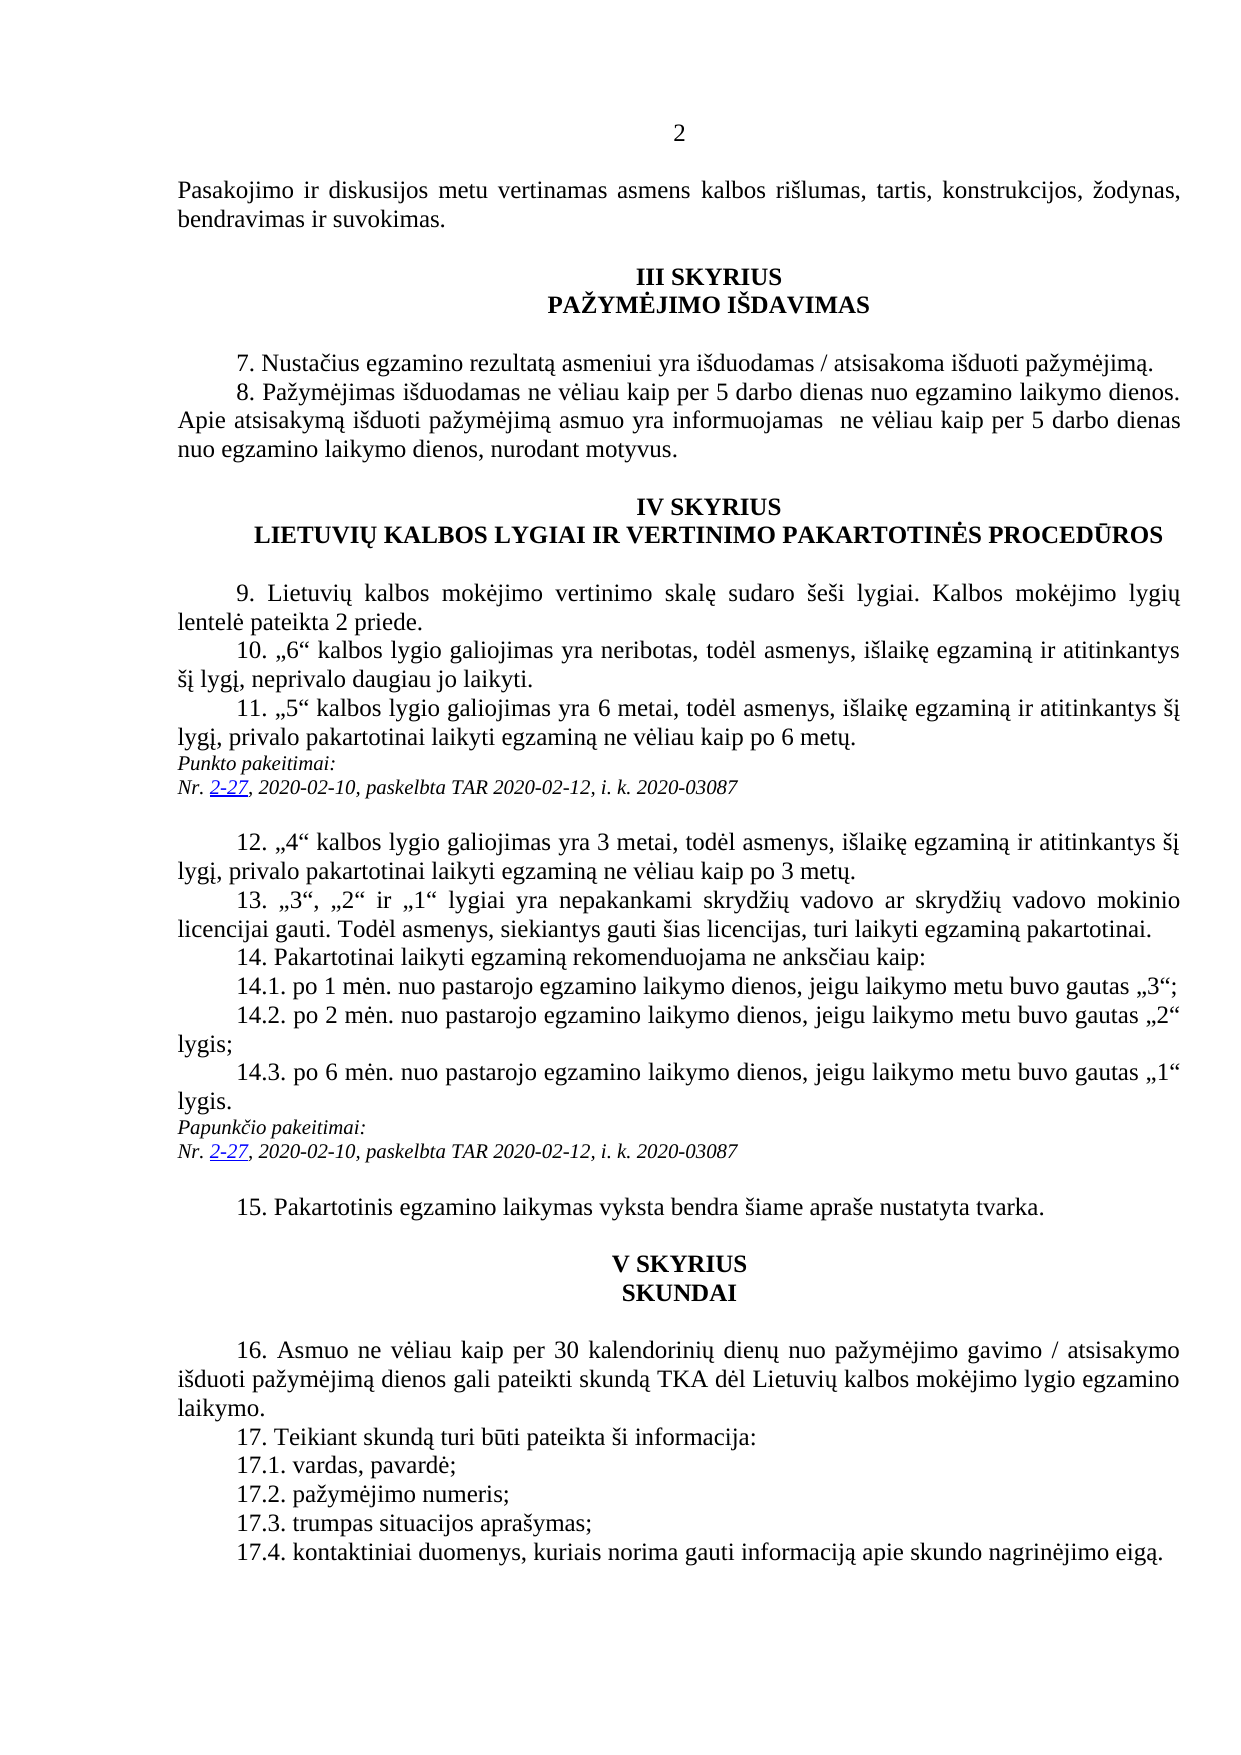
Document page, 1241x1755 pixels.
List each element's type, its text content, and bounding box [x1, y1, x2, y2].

text SkundAI [177, 1278, 1181, 1307]
text IV SKYRIUS [177, 492, 1181, 521]
text 8. Pažymėjimas išduodamas ne vėliau kaip per 5 darbo dienas nuo egzamino laikymo dienos. Apie atsisakymą išduoti pažymėjimą asmuo yra informuojamas ne vėliau kaip per 5 darbo dienas nuo egzamino laikymo dienos, nurodant motyvus. [177, 377, 1181, 463]
text Papunkčio pakeitimai: [177, 1115, 1181, 1139]
text Punkto pakeitimai: [177, 751, 1181, 775]
text 9. Lietuvių kalbos mokėjimo vertinimo skalę sudaro šeši lygiai. Kalbos mokėjimo lygių lentelė pateikta 2 priede. [177, 578, 1181, 636]
text 11. „5“ kalbos lygio galiojimas yra 6 metai, todėl asmenys, išlaikę egzaminą ir atitinkantys šį lygį, privalo pakartotinai laikyti egzaminą ne vėliau kaip po 6 metų. [177, 693, 1181, 751]
text 14.2. po 2 mėn. nuo pastarojo egzamino laikymo dienos, jeigu laikymo metu buvo gautas „2“ lygis; [177, 1000, 1181, 1057]
text 14.1. po 1 mėn. nuo pastarojo egzamino laikymo dienos, jeigu laikymo metu buvo gautas „3“; [177, 971, 1181, 1000]
text 15. Pakartotinis egzamino laikymas vyksta bendra šiame apraše nustatyta tvarka. [177, 1192, 1181, 1221]
text 12. „4“ kalbos lygio galiojimas yra 3 metai, todėl asmenys, išlaikę egzaminą ir atitinkantys šį lygį, privalo pakartotinai laikyti egzaminą ne vėliau kaip po 3 metų. [177, 827, 1181, 885]
text 13. „3“, „2“ ir „1“ lygiai yra nepakankami skrydžių vadovo ar skrydžių vadovo mokinio licencijai gauti. Todėl asmenys, siekiantys gauti šias licencijas, turi laikyti egzaminą pakartotinai. [177, 885, 1181, 942]
text 17.1. vardas, pavardė; [177, 1451, 1181, 1479]
text V SKYRIUS [177, 1249, 1181, 1278]
text 14. Pakartotinai laikyti egzaminą rekomenduojama ne anksčiau kaip: [177, 942, 1181, 971]
text pažymėjimo išdavimas [177, 291, 1181, 319]
text Nr. 2-27, 2020-02-10, paskelbta TAR 2020-02-12, i. k. 2020-03087 [177, 775, 1181, 799]
text 14.3. po 6 mėn. nuo pastarojo egzamino laikymo dienos, jeigu laikymo metu buvo gautas „1“ lygis. [177, 1057, 1181, 1115]
text 17.4. kontaktiniai duomenys, kuriais norima gauti informaciją apie skundo nagrinėjimo eigą. [177, 1537, 1181, 1566]
text LIETUVIŲ KALBOS lygiai IR VERTINIMO PAKARTOTINĖS PROCEDŪROS [177, 521, 1181, 549]
text 17.3. trumpas situacijos aprašymas; [177, 1508, 1181, 1537]
text Pasakojimo ir diskusijos metu vertinamas asmens kalbos rišlumas, tartis, konstrukcijos, žodynas, bendravimas ir suvokimas. [177, 176, 1181, 233]
text Nr. 2-27, 2020-02-10, paskelbta TAR 2020-02-12, i. k. 2020-03087 [177, 1139, 1181, 1163]
text 16. Asmuo ne vėliau kaip per 30 kalendorinių dienų nuo pažymėjimo gavimo / atsisakymo išduoti pažymėjimą dienos gali pateikti skundą TKA dėl Lietuvių kalbos mokėjimo lygio egzamino laikymo. [177, 1336, 1181, 1422]
text 10. „6“ kalbos lygio galiojimas yra neribotas, todėl asmenys, išlaikę egzaminą ir atitinkantys šį lygį, neprivalo daugiau jo laikyti. [177, 636, 1181, 693]
text III SKYRIUS [177, 262, 1181, 291]
text 17.2. pažymėjimo numeris; [177, 1479, 1181, 1508]
text 17. Teikiant skundą turi būti pateikta ši informacija: [177, 1422, 1181, 1451]
text 7. Nustačius egzamino rezultatą asmeniui yra išduodamas / atsisakoma išduoti pažymėjimą. [177, 348, 1181, 377]
